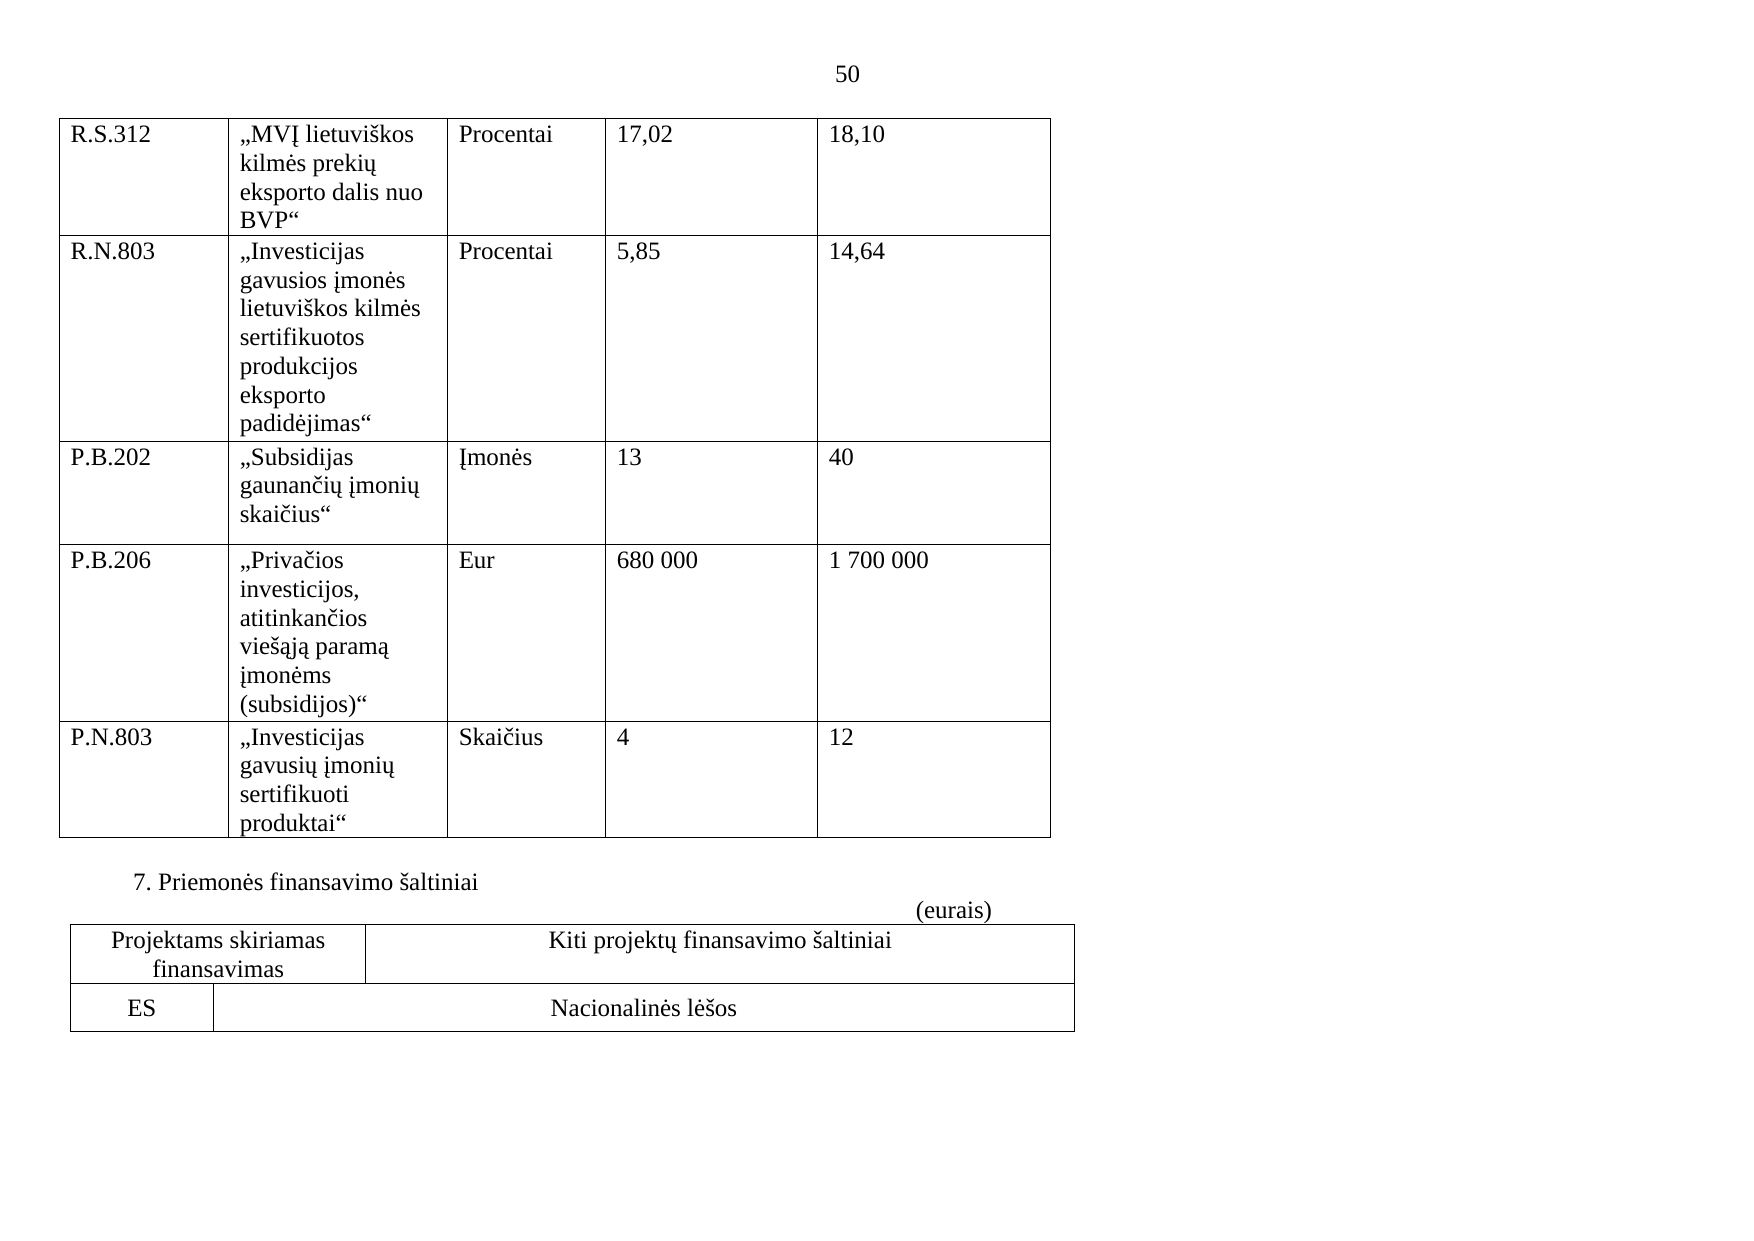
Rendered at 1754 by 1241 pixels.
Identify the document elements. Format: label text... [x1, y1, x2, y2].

table_cell 13 [606, 442, 817, 544]
table_cell P.B.206 [60, 545, 228, 721]
table_cell Procentai [448, 119, 605, 235]
table_cell Nacionalinės lėšos [214, 984, 1074, 1031]
table_header Kiti projektų finansavimo šaltiniai [366, 925, 1074, 983]
table_cell 40 [818, 442, 1050, 544]
table_cell Procentai [448, 236, 605, 441]
table_cell „MVĮ lietuviškos kilmės prekių eksporto dalis nuo BVP“ [229, 119, 447, 235]
table_cell 5,85 [606, 236, 817, 441]
table_cell R.N.803 [60, 236, 228, 441]
table_cell 680 000 [606, 545, 817, 721]
table_cell 1 700 000 [818, 545, 1050, 721]
table_cell 12 [818, 722, 1050, 837]
table_cell Įmonės [448, 442, 605, 544]
table_cell 17,02 [606, 119, 817, 235]
table_cell 4 [606, 722, 817, 837]
table_cell Eur [448, 545, 605, 721]
table_cell P.N.803 [60, 722, 228, 837]
table_cell 14,64 [818, 236, 1050, 441]
text (eurais) [59, 895, 1636, 924]
text 7. Priemonės finansavimo šaltiniai [59, 867, 1636, 895]
table_cell „Investicijas gavusių įmonių sertifikuoti produktai“ [229, 722, 447, 837]
table_cell „Subsidijas gaunančių įmonių skaičius“ [229, 442, 447, 544]
table_cell ES [71, 984, 213, 1031]
table_cell 18,10 [818, 119, 1050, 235]
table_header Projektams skiriamas finansavimas [71, 925, 365, 983]
table_cell P.B.202 [60, 442, 228, 544]
table_cell R.S.312 [60, 119, 228, 235]
table_cell Skaičius [448, 722, 605, 837]
table_cell „Investicijas gavusios įmonės lietuviškos kilmės sertifikuotos produkcijos eksporto padidėjimas“ [229, 236, 447, 441]
table_cell „Privačios investicijos, atitinkančios viešąją paramą įmonėms (subsidijos)“ [229, 545, 447, 721]
